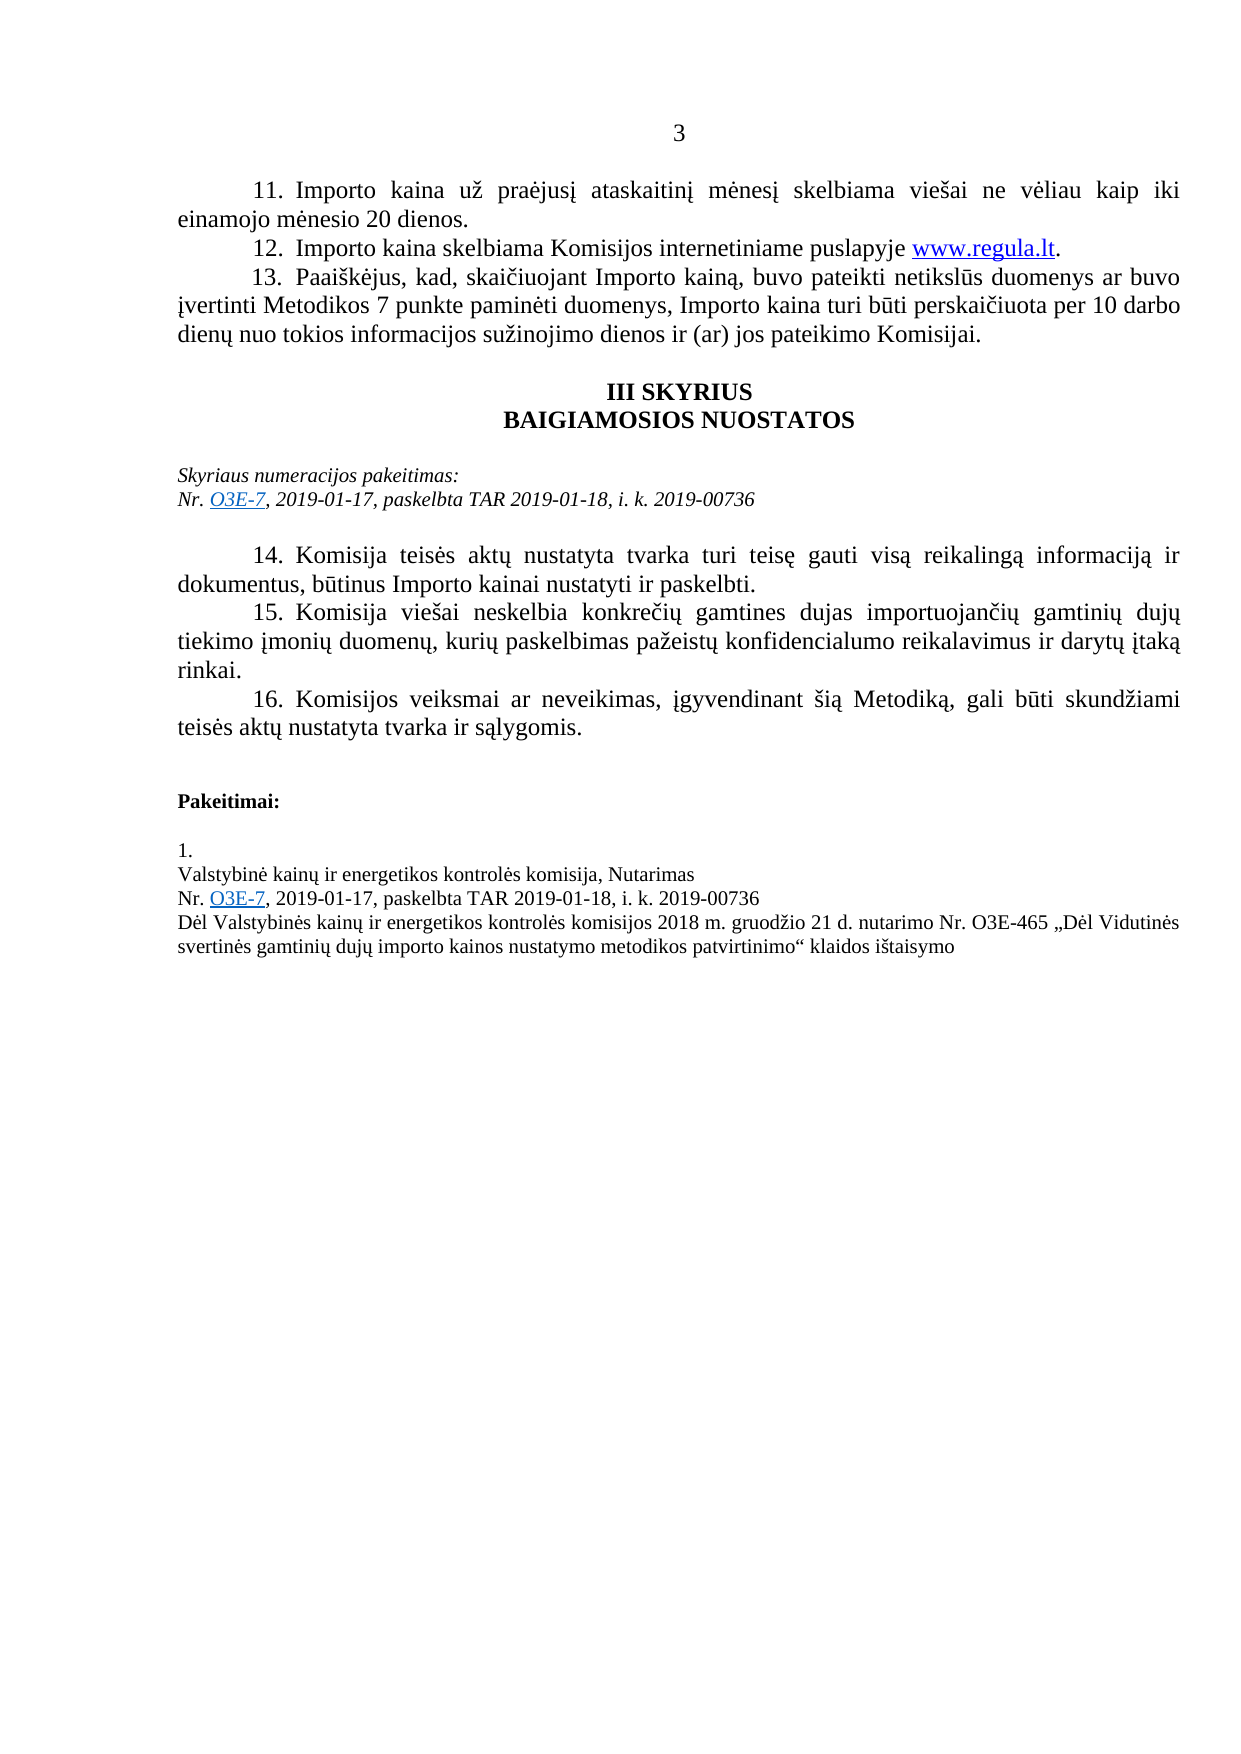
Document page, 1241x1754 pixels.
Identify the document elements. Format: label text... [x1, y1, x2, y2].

text BAIGIAMOSIOS NUOSTATOS [177, 406, 1181, 434]
text Pakeitimai: [177, 789, 1181, 813]
text 14. Komisija teisės aktų nustatyta tvarka turi teisę gauti visą reikalingą informaciją ir dokumentus, būtinus Importo kainai nustatyti ir paskelbti. [177, 540, 1181, 597]
text 1. [177, 837, 1181, 862]
text Nr. O3E-7, 2019-01-17, paskelbta TAR 2019-01-18, i. k. 2019-00736 [177, 886, 1181, 910]
text 11. Importo kaina už praėjusį ataskaitinį mėnesį skelbiama viešai ne vėliau kaip iki einamojo mėnesio 20 dienos. [177, 176, 1181, 233]
text 12. Importo kaina skelbiama Komisijos internetiniame puslapyje www.regula.lt. [177, 233, 1181, 262]
text 16. Komisijos veiksmai ar neveikimas, įgyvendinant šią Metodiką, gali būti skundžiami teisės aktų nustatyta tvarka ir sąlygomis. [177, 684, 1181, 741]
text 15. Komisija viešai neskelbia konkrečių gamtines dujas importuojančių gamtinių dujų tiekimo įmonių duomenų, kurių paskelbimas pažeistų konfidencialumo reikalavimus ir darytų įtaką rinkai. [177, 597, 1181, 684]
text III SKYRIUS [177, 377, 1181, 406]
text Valstybinė kainų ir energetikos kontrolės komisija, Nutarimas [177, 862, 1181, 886]
text Skyriaus numeracijos pakeitimas: [177, 463, 1181, 487]
text Dėl Valstybinės kainų ir energetikos kontrolės komisijos 2018 m. gruodžio 21 d. nutarimo Nr. O3E-465 „Dėl Vidutinės svertinės gamtinių dujų importo kainos nustatymo metodikos patvirtinimo“ klaidos ištaisymo [177, 910, 1181, 958]
text Nr. O3E-7, 2019-01-17, paskelbta TAR 2019-01-18, i. k. 2019-00736 [177, 487, 1181, 511]
text 13. Paaiškėjus, kad, skaičiuojant Importo kainą, buvo pateikti netikslūs duomenys ar buvo įvertinti Metodikos 7 punkte paminėti duomenys, Importo kaina turi būti perskaičiuota per 10 darbo dienų nuo tokios informacijos sužinojimo dienos ir (ar) jos pateikimo Komisijai. [177, 262, 1181, 348]
